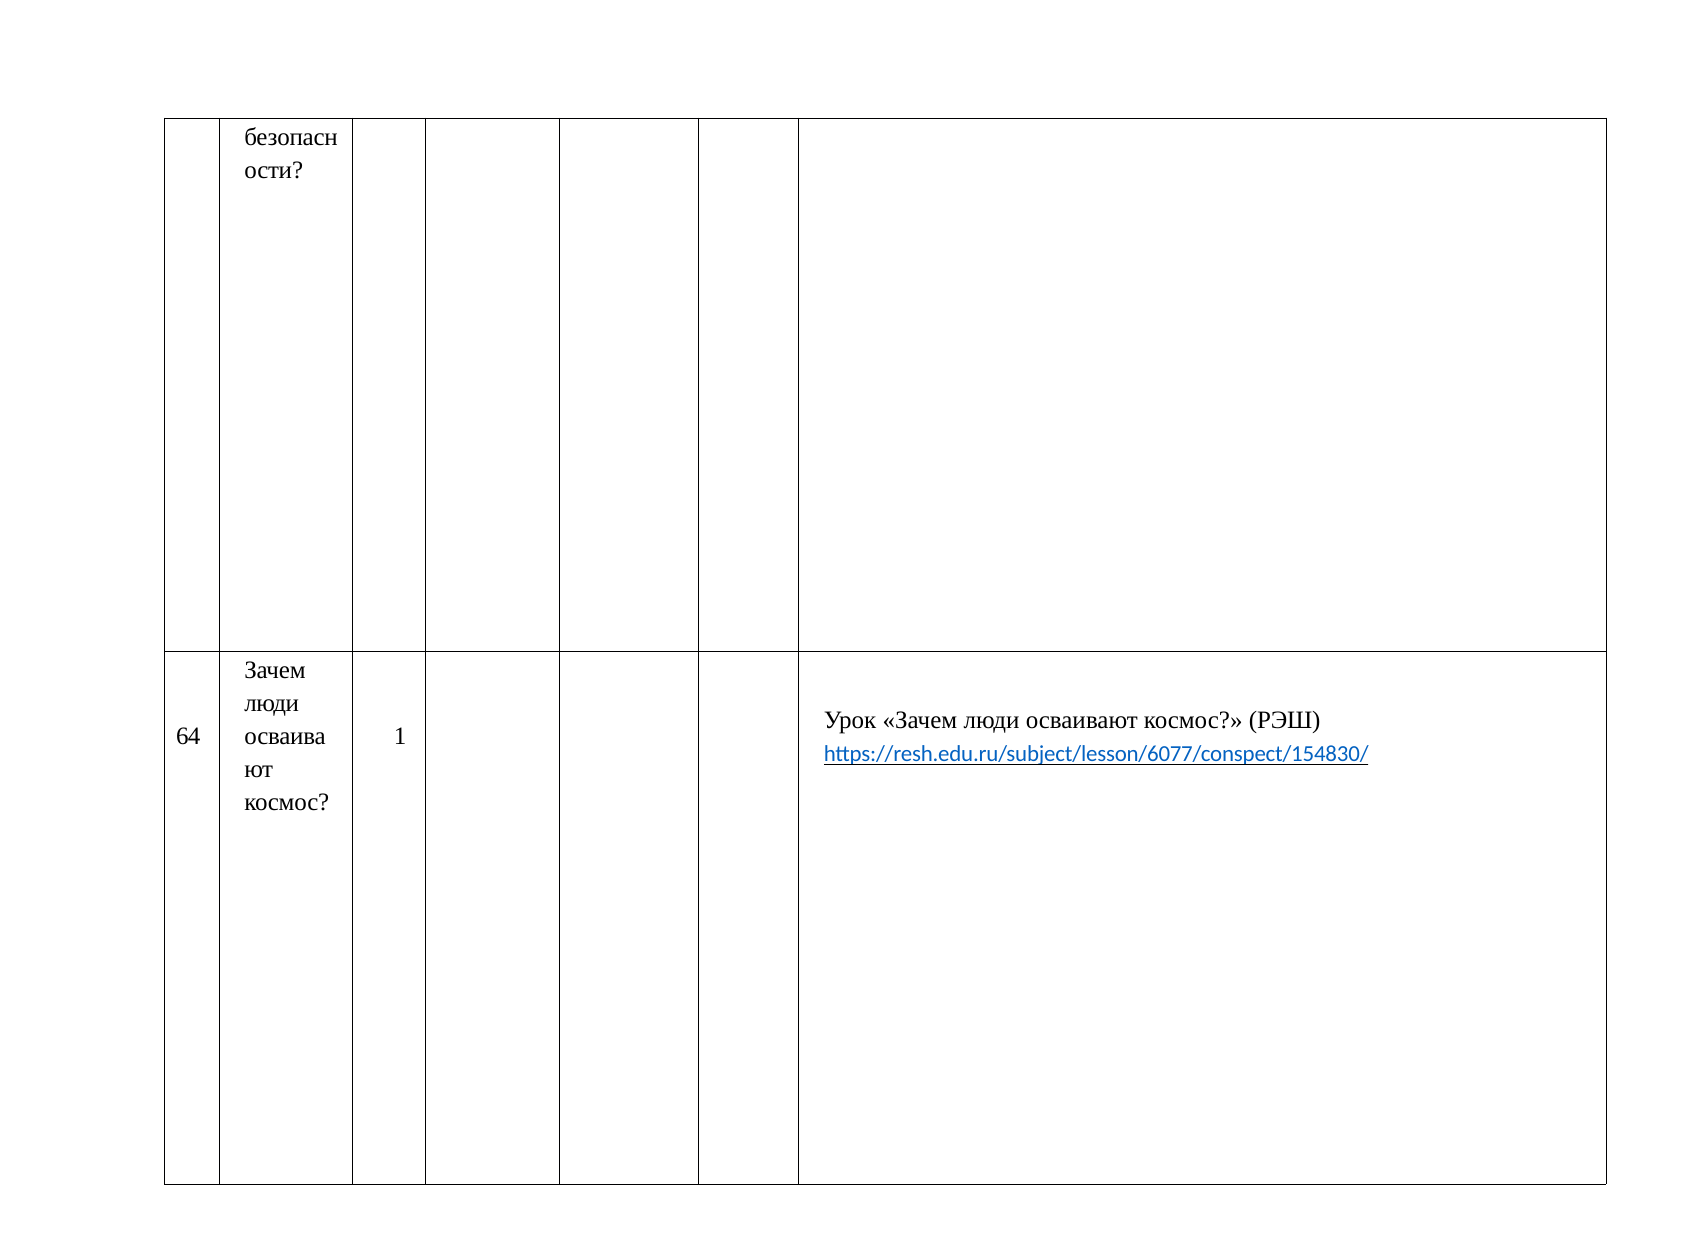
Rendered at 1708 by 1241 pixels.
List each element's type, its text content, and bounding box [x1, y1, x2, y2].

table_header [699, 119, 798, 651]
table_header [353, 119, 425, 651]
table_cell [560, 652, 698, 1184]
table_cell [426, 652, 559, 1184]
table_header [165, 119, 219, 651]
table_header [426, 119, 559, 651]
table_cell 1 [353, 652, 425, 1184]
table_header [799, 119, 1606, 651]
table_header безопасн ости? [220, 119, 352, 651]
table_header [560, 119, 698, 651]
table_cell Зачем люди осваива ют космос? [220, 652, 352, 1184]
table_cell Урок «Зачем люди осваивают космос?» (РЭШ) https://resh.edu.ru/subject/lesson/6077/conspect/154830/ [799, 652, 1606, 1184]
table_cell 64 [165, 652, 219, 1184]
table_cell [699, 652, 798, 1184]
